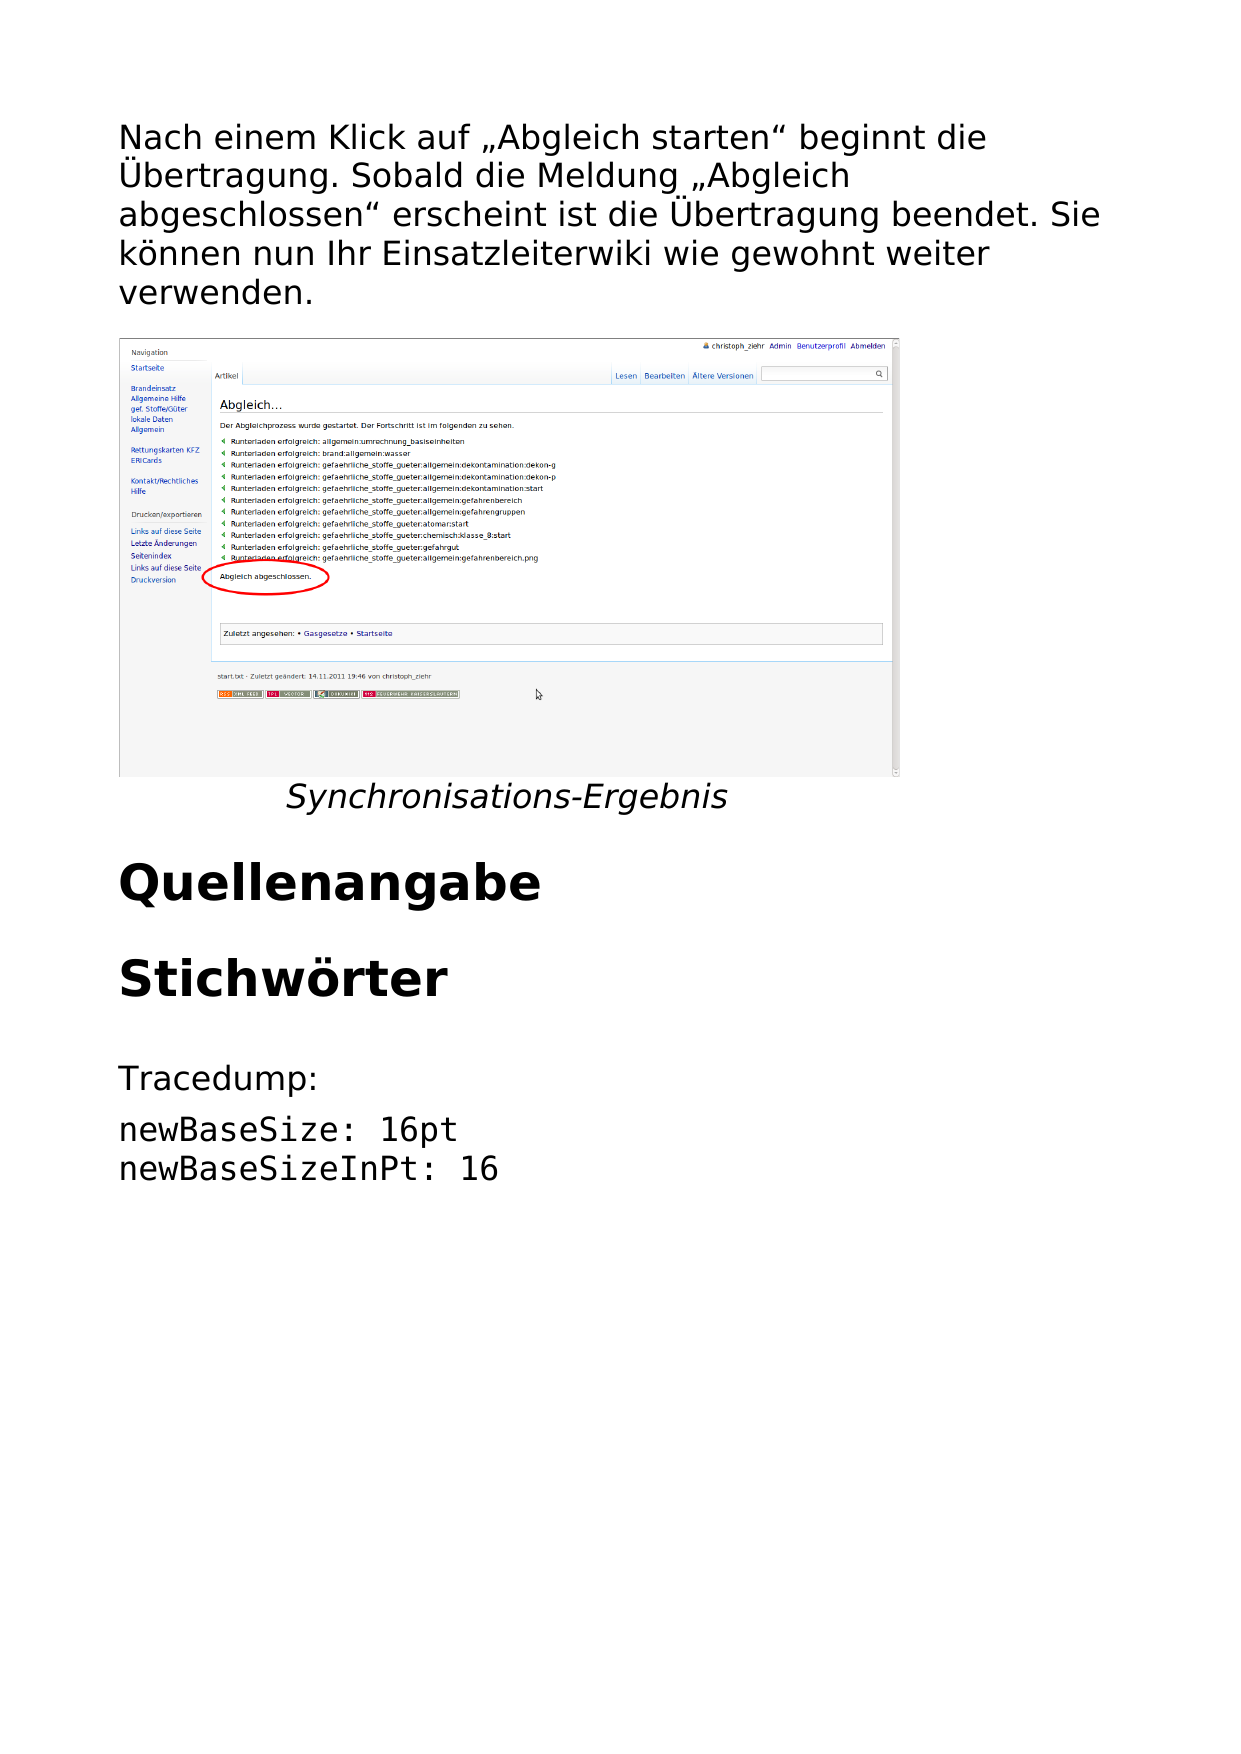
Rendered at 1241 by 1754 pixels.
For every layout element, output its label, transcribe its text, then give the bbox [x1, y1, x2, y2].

picture [118, 337, 900, 778]
subtitle Stichwörter [118, 950, 1122, 1008]
text newBaseSize: 16pt newBaseSizeInPt: 16 [118, 1111, 1122, 1189]
text Tracedump: [118, 1021, 1122, 1098]
text Nach einem Klick auf „Abgleich starten“ beginnt die Übertragung. Sobald die Meldung „Abgleich abgeschlossen“ erscheint ist die Übertragung beendet. Sie können nun Ihr Einsatzleiterwiki wie gewohnt weiter verwenden. [118, 118, 1122, 312]
text Synchronisations-Ergebnis [118, 778, 899, 817]
subtitle Quellenangabe [118, 854, 1122, 912]
